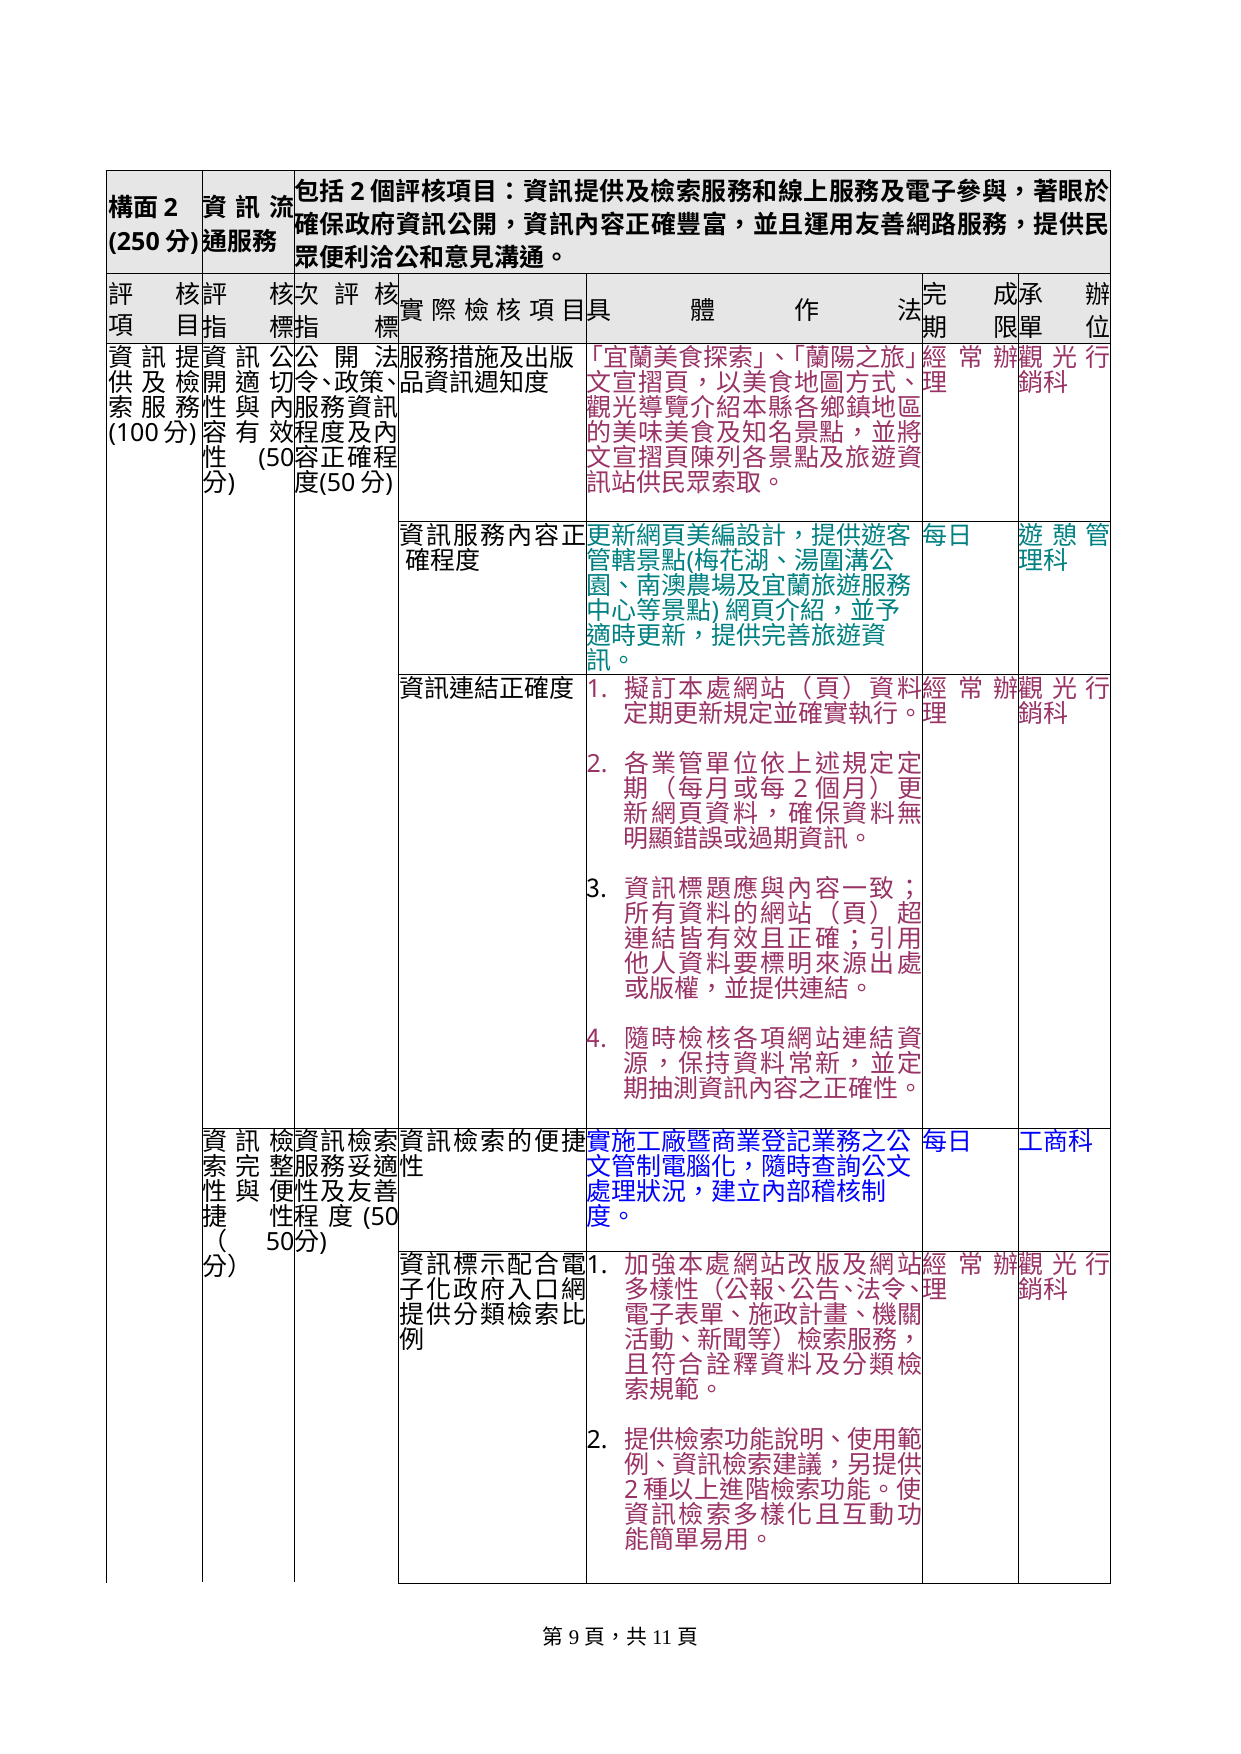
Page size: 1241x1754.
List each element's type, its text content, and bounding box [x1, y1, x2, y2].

table_cell 遊憩管理科 [1019, 522, 1110, 674]
table_cell 觀光行銷科 [1019, 1252, 1110, 1583]
table_cell 資訊檢索完整性與便捷性（50分） [202, 1129, 294, 1583]
table_cell 評核 項目 [107, 274, 202, 343]
table_cell 加強本處網站改版及網站多樣性（公報、公告、法令、電子表單、施政計畫、機關活動、新聞等）檢索服務，且符合詮釋資料及分類檢索規範。 提供檢索功能說明、使用範例、資訊檢索建議，另提供2種以上進階檢索功能。使資訊檢索多樣化且互動功能簡單易用。 [587, 1252, 922, 1583]
table_cell 更新網頁美編設計，提供遊客管轄景點(梅花湖、湯圍溝公園、南澳農場及宜蘭旅遊服務中心等景點) 網頁介紹，並予適時更新，提供完善旅遊資訊。 [587, 522, 922, 674]
table_cell 經常辦理 [923, 344, 1018, 521]
table_cell 具體作法 [587, 274, 922, 343]
table_cell 資訊連結正確度 [399, 675, 586, 1127]
table_cell 完成 期限 [923, 274, 1018, 343]
table_header 資訊流通服務 [203, 171, 294, 273]
table_cell 資訊檢索服務妥適性及友善程度(50分) [294, 1129, 398, 1583]
table_cell 經常辦理 [923, 1252, 1018, 1583]
table_cell 資訊公開適切性與內容有效性(50分) [203, 344, 294, 1127]
table_cell 經常辦理 [923, 675, 1018, 1127]
table_cell 公開法令、政策、服務資訊程度及內容正確程度(50分) [295, 344, 398, 1127]
table_header 構面2 (250分) [107, 171, 202, 273]
table_cell 擬訂本處網站（頁）資料定期更新規定並確實執行。 各業管單位依上述規定定期（每月或每2個月）更新網頁資料，確保資料無明顯錯誤或過期資訊。 資訊標題應與內容一致；所有資料的網站（頁）超連結皆有效且正確；引用他人資料要標明來源出處或版權，並提供連結。 隨時檢核各項網站連結資源，保持資料常新，並定期抽測資訊內容之正確性。 [587, 675, 922, 1127]
table_cell 觀光行銷科 [1019, 344, 1110, 521]
table_cell 工商科 [1019, 1129, 1110, 1251]
table_cell 服務措施及出版品資訊週知度 [399, 344, 586, 521]
table_cell 次評核 指標 [295, 274, 398, 343]
table_cell 資訊檢索的便捷性 [399, 1129, 586, 1251]
table_cell 實施工廠暨商業登記業務之公文管制電腦化，隨時查詢公文處理狀況，建立內部稽核制度。 [587, 1129, 922, 1251]
table_cell 每日 [923, 1129, 1018, 1251]
table_cell 實際檢核項目 [399, 274, 586, 343]
table_cell 資訊標示配合電子化政府入口網提供分類檢索比例 [399, 1252, 586, 1583]
table_cell 每日 [923, 522, 1018, 674]
table_cell 觀光行銷科 [1019, 675, 1110, 1127]
table_cell 「宜蘭美食探索」、「蘭陽之旅」文宣摺頁，以美食地圖方式、觀光導覽介紹本縣各鄉鎮地區的美味美食及知名景點，並將文宣摺頁陳列各景點及旅遊資訊站供民眾索取。 [587, 344, 922, 521]
table_cell 承辦 單位 [1019, 274, 1110, 343]
table_header 包括2個評核項目：資訊提供及檢索服務和線上服務及電子參與，著眼於確保政府資訊公開，資訊內容正確豐富，並且運用友善網路服務，提供民眾便利洽公和意見溝通。 [295, 171, 1110, 273]
table_cell 資訊提供及檢索服務(100分) [107, 344, 202, 1583]
table_cell 資訊服務內容正確程度 [399, 522, 586, 674]
table_cell 評核 指標 [203, 274, 294, 343]
